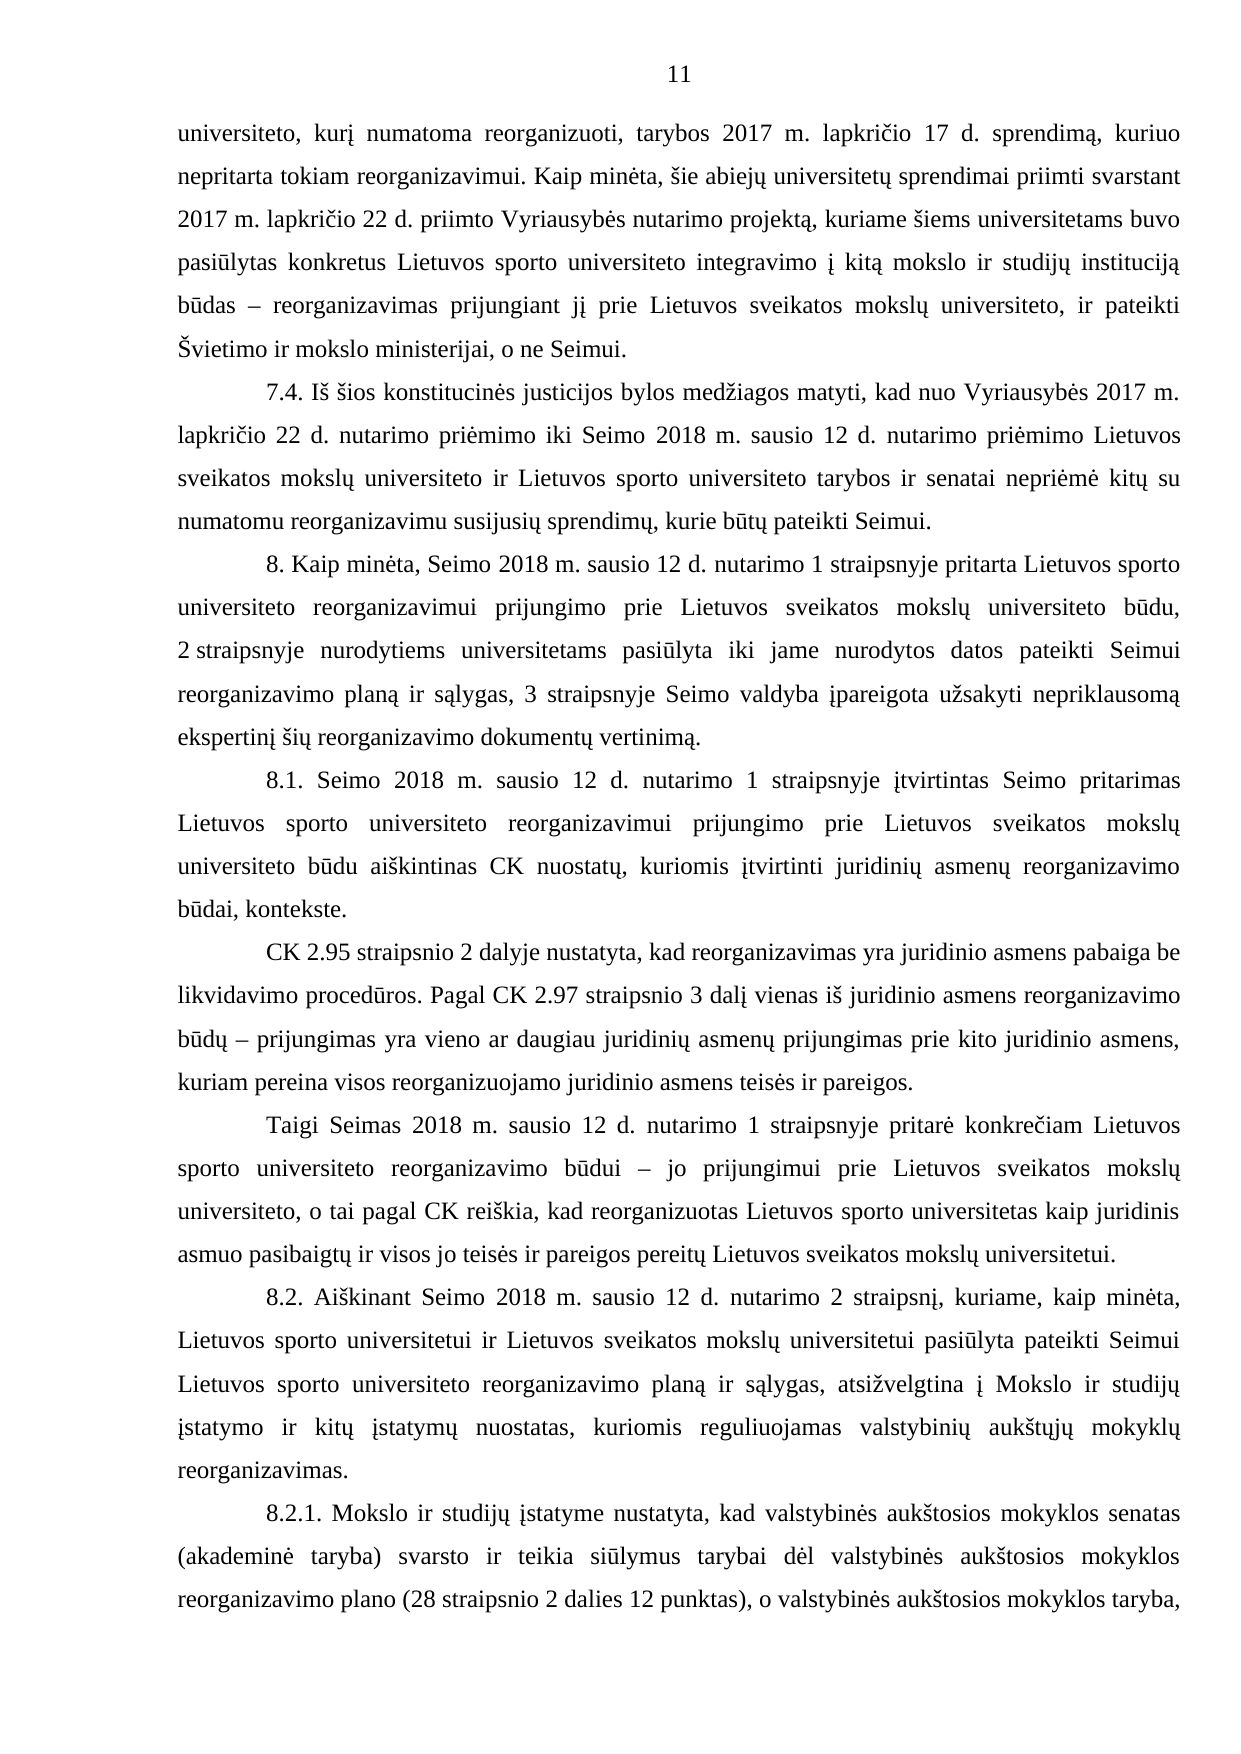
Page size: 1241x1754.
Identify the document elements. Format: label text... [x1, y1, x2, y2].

text CK 2.95 straipsnio 2 dalyje nustatyta, kad reorganizavimas yra juridinio asmens pabaiga be likvidavimo procedūros. Pagal CK 2.97 straipsnio 3 dalį vienas iš juridinio asmens reorganizavimo būdų – prijungimas yra vieno ar daugiau juridinių asmenų prijungimas prie kito juridinio asmens, kuriam pereina visos reorganizuojamo juridinio asmens teisės ir pareigos. [177, 937, 1181, 1096]
text 7.4. Iš šios konstitucinės justicijos bylos medžiagos matyti, kad nuo Vyriausybės 2017 m. lapkričio 22 d. nutarimo priėmimo iki Seimo 2018 m. sausio 12 d. nutarimo priėmimo Lietuvos sveikatos mokslų universiteto ir Lietuvos sporto universiteto tarybos ir senatai nepriėmė kitų su numatomu reorganizavimu susijusių sprendimų, kurie būtų pateikti Seimui. [177, 377, 1181, 535]
text Taigi Seimas 2018 m. sausio 12 d. nutarimo 1 straipsnyje pritarė konkrečiam Lietuvos sporto universiteto reorganizavimo būdui – jo prijungimui prie Lietuvos sveikatos mokslų universiteto, o tai pagal CK reiškia, kad reorganizuotas Lietuvos sporto universitetas kaip juridinis asmuo pasibaigtų ir visos jo teisės ir pareigos pereitų Lietuvos sveikatos mokslų universitetui. [177, 1110, 1181, 1268]
text universiteto, kurį numatoma reorganizuoti, tarybos 2017 m. lapkričio 17 d. sprendimą, kuriuo nepritarta tokiam reorganizavimui. Kaip minėta, šie abiejų universitetų sprendimai priimti svarstant 2017 m. lapkričio 22 d. priimto Vyriausybės nutarimo projektą, kuriame šiems universitetams buvo pasiūlytas konkretus Lietuvos sporto universiteto integravimo į kitą mokslo ir studijų instituciją būdas – reorganizavimas prijungiant jį prie Lietuvos sveikatos mokslų universiteto, ir pateikti Švietimo ir mokslo ministerijai, o ne Seimui. [177, 118, 1181, 362]
text 8.2. Aiškinant Seimo 2018 m. sausio 12 d. nutarimo 2 straipsnį, kuriame, kaip minėta, Lietuvos sporto universitetui ir Lietuvos sveikatos mokslų universitetui pasiūlyta pateikti Seimui Lietuvos sporto universiteto reorganizavimo planą ir sąlygas, atsižvelgtina į Mokslo ir studijų įstatymo ir kitų įstatymų nuostatas, kuriomis reguliuojamas valstybinių aukštųjų mokyklų reorganizavimas. [177, 1282, 1181, 1484]
text 8.2.1. Mokslo ir studijų įstatyme nustatyta, kad valstybinės aukštosios mokyklos senatas (akademinė taryba) svarsto ir teikia siūlymus tarybai dėl valstybinės aukštosios mokyklos reorganizavimo plano (28 straipsnio 2 dalies 12 punktas), o valstybinės aukštosios mokyklos taryba, [177, 1498, 1181, 1613]
text 8. Kaip minėta, Seimo 2018 m. sausio 12 d. nutarimo 1 straipsnyje pritarta Lietuvos sporto universiteto reorganizavimui prijungimo prie Lietuvos sveikatos mokslų universiteto būdu, 2 straipsnyje nurodytiems universitetams pasiūlyta iki jame nurodytos datos pateikti Seimui reorganizavimo planą ir sąlygas, 3 straipsnyje Seimo valdyba įpareigota užsakyti nepriklausomą ekspertinį šių reorganizavimo dokumentų vertinimą. [177, 549, 1181, 751]
text 8.1. Seimo 2018 m. sausio 12 d. nutarimo 1 straipsnyje įtvirtintas Seimo pritarimas Lietuvos sporto universiteto reorganizavimui prijungimo prie Lietuvos sveikatos mokslų universiteto būdu aiškintinas CK nuostatų, kuriomis įtvirtinti juridinių asmenų reorganizavimo būdai, kontekste. [177, 765, 1181, 923]
